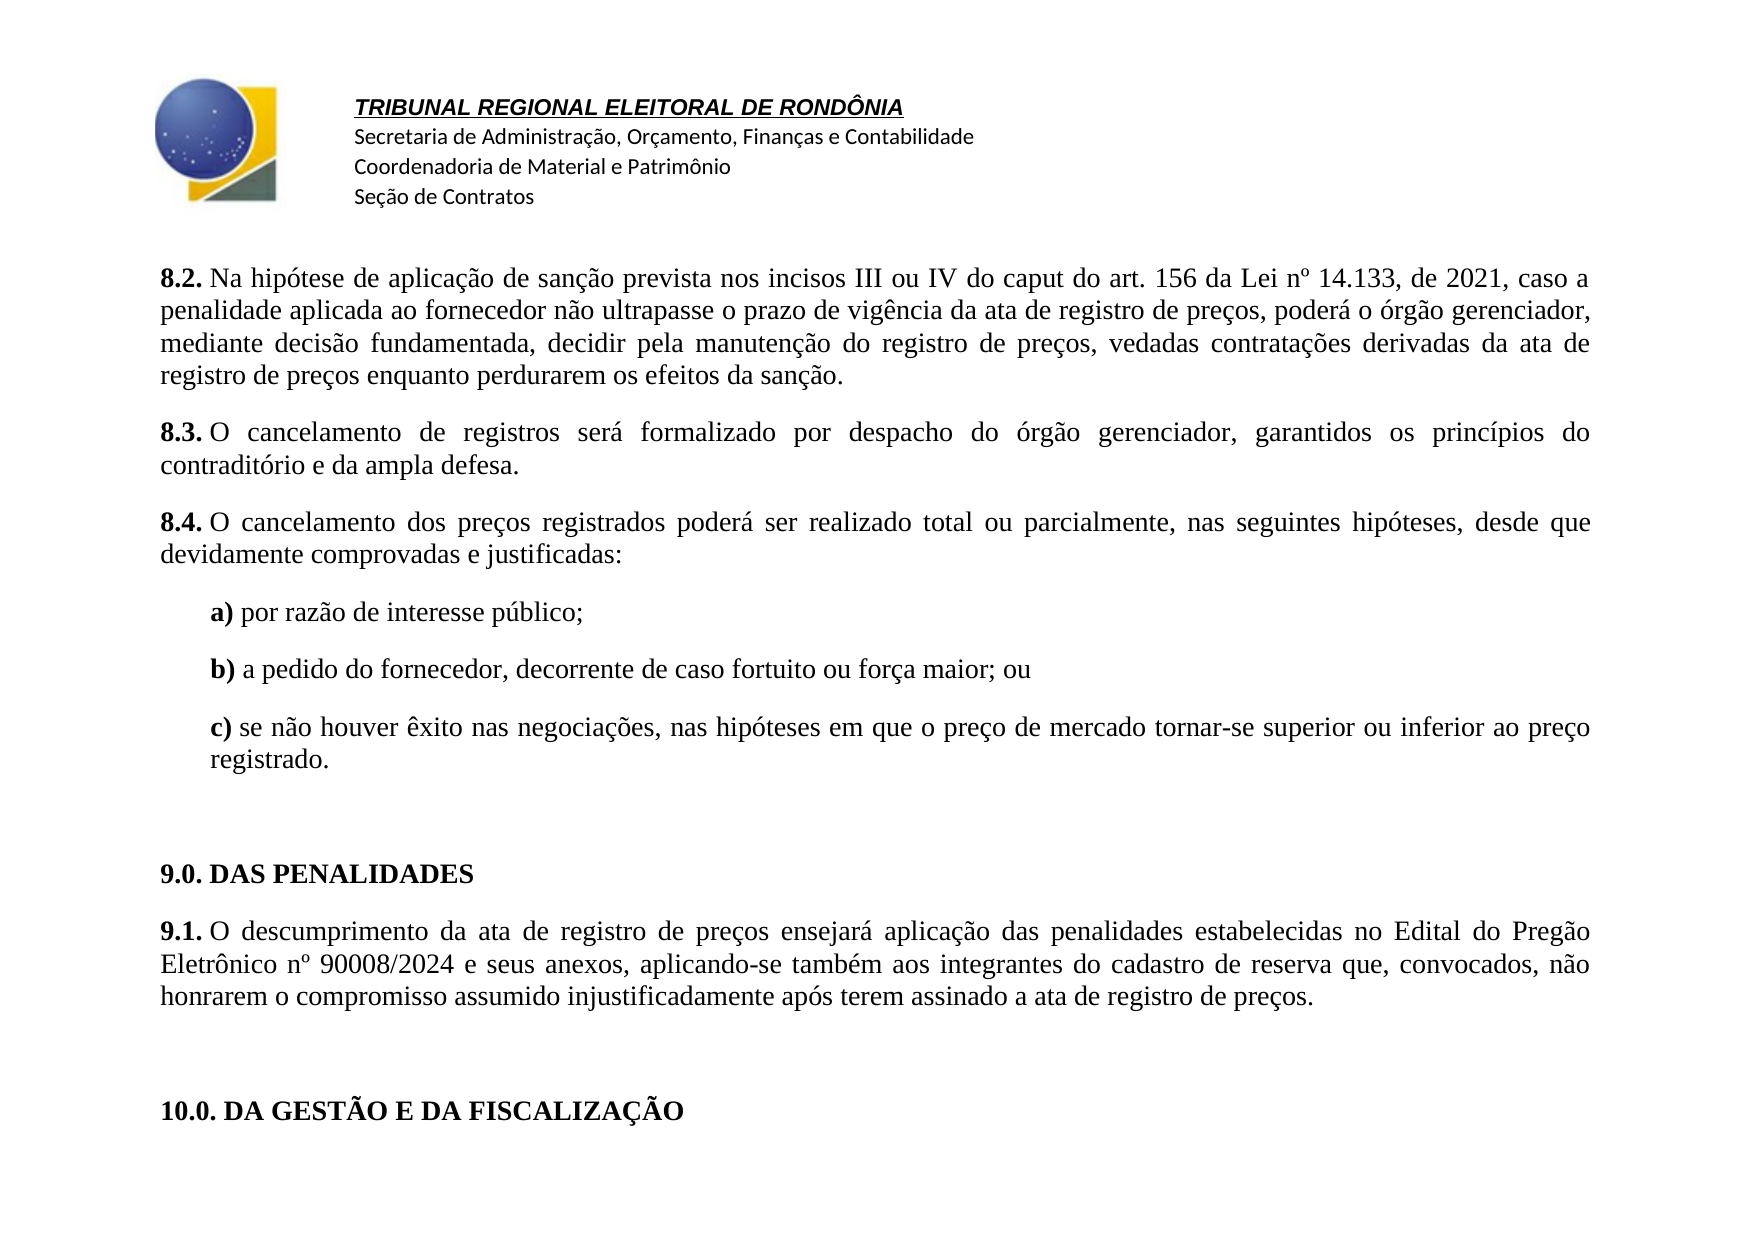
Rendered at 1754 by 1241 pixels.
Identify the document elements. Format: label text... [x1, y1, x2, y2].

text 9.0. DAS PENALIDADES [160, 857, 1594, 889]
text b) a pedido do fornecedor, decorrente de caso fortuito ou força maior; ou [210, 652, 1594, 685]
text 8.2. Na hipótese de aplicação de sanção prevista nos incisos III ou IV do caput do art. 156 da Lei nº 14.133, de 2021, caso a penalidade aplicada ao fornecedor não ultrapasse o prazo de vigência da ata de registro de preços, poderá o órgão gerenciador, mediante decisão fundamentada, decidir pela manutenção do registro de preços, vedadas contratações derivadas da ata de registro de preços enquanto perdurarem os efeitos da sanção. [160, 261, 1594, 390]
text a) por razão de interesse público; [210, 595, 1594, 627]
text 8.4. O cancelamento dos preços registrados poderá ser realizado total ou parcialmente, nas seguintes hipóteses, desde que devidamente comprovadas e justificadas: [160, 505, 1594, 570]
text 10.0. DA GESTÃO E DA FISCALIZAÇÃO [160, 1094, 1594, 1126]
text 9.1. O descumprimento da ata de registro de preços ensejará aplicação das penalidades estabelecidas no Edital do Pregão Eletrônico nº 90008/2024 e seus anexos, aplicando-se também aos integrantes do cadastro de reserva que, convocados, não honrarem o compromisso assumido injustificadamente após terem assinado a ata de registro de preços. [160, 914, 1594, 1012]
text c) se não houver êxito nas negociações, nas hipóteses em que o preço de mercado tornar-se superior ou inferior ao preço registrado. [210, 710, 1594, 774]
text 8.3. O cancelamento de registros será formalizado por despacho do órgão gerenciador, garantidos os princípios do contraditório e da ampla defesa. [160, 415, 1594, 480]
